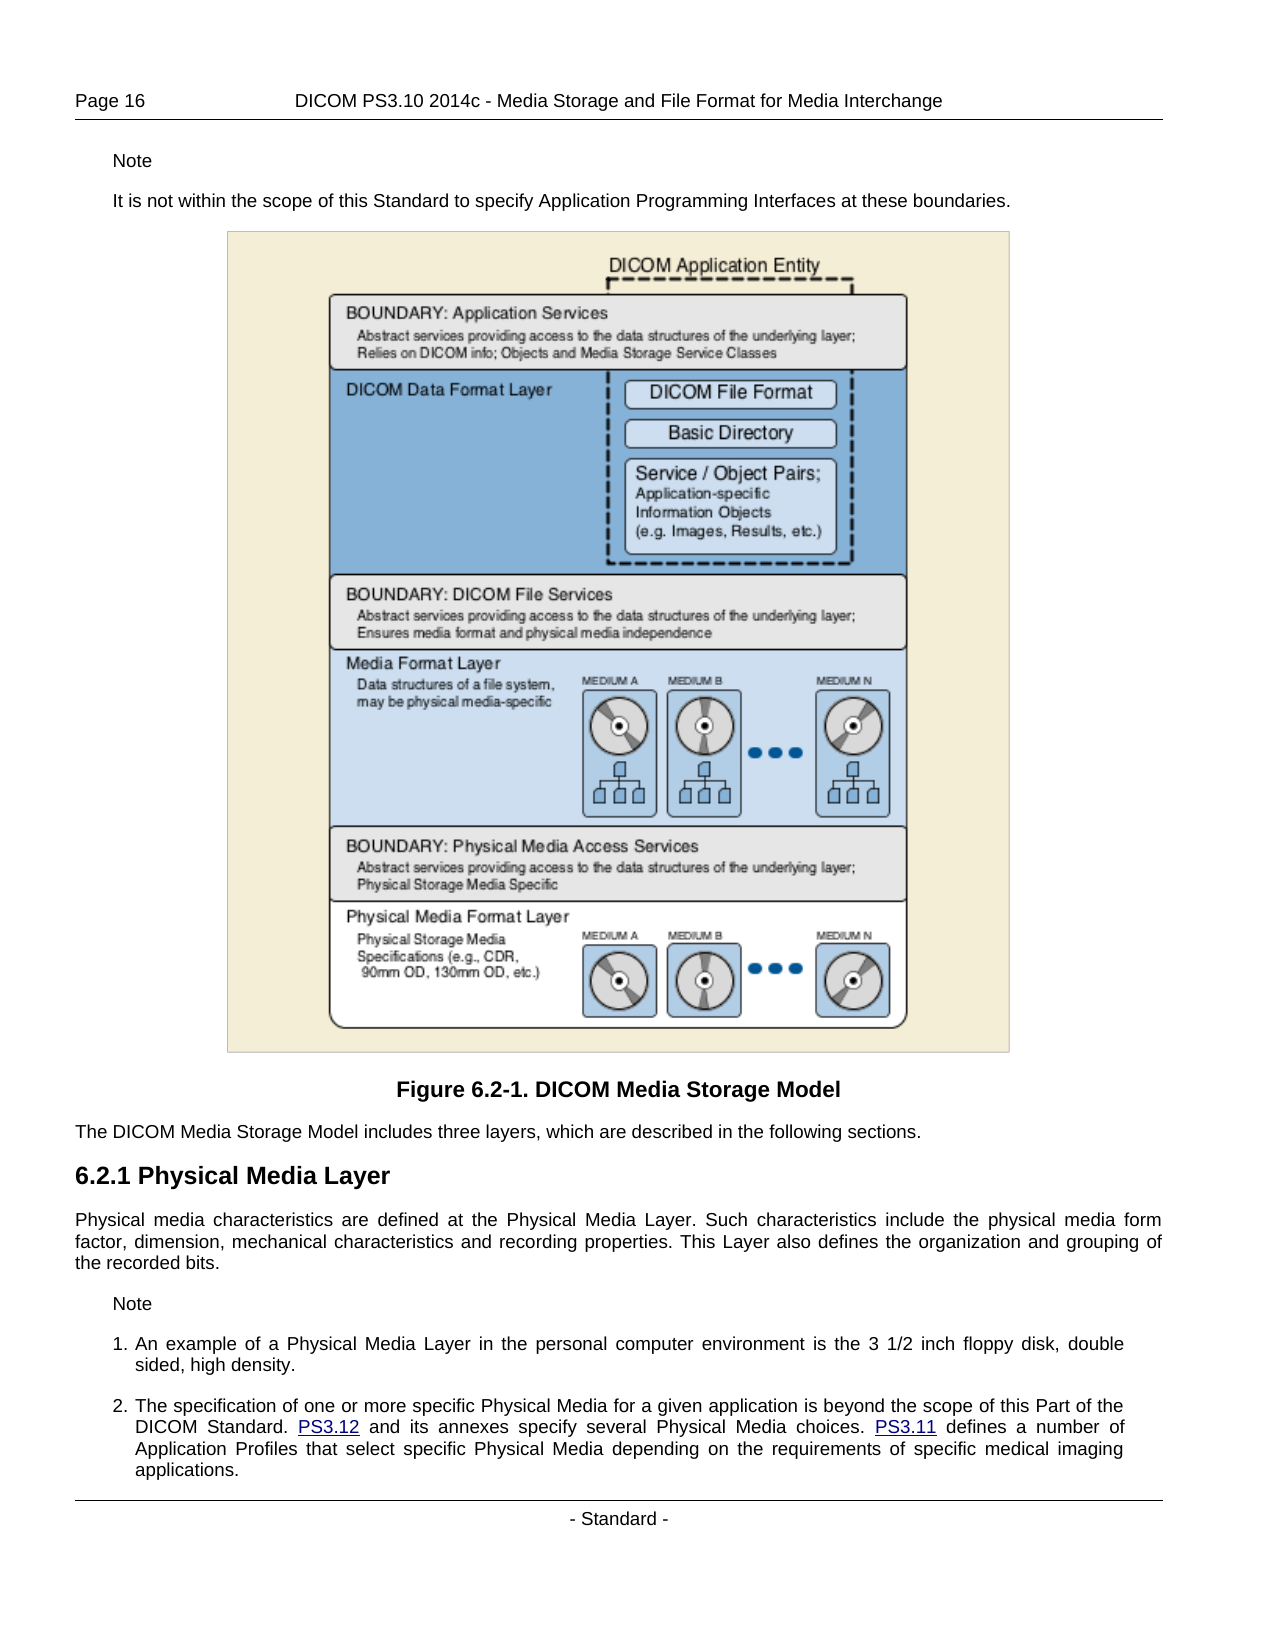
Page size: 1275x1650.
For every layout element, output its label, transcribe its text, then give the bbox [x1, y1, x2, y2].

text Note [112, 1292, 1125, 1314]
text Physical media characteristics are defined at the Physical Media Layer. Such characteristics include the physical media form factor, dimension, mechanical characteristics and recording properties. This Layer also defines the organization and grouping of the recorded bits. [75, 1209, 1162, 1273]
text The DICOM Media Storage Model includes three layers, which are described in the following sections. [75, 1121, 1162, 1143]
text Figure 6.2-1. DICOM Media Storage Model [75, 1076, 1162, 1102]
text 6.2.1 Physical Media Layer [75, 1161, 1162, 1190]
text It is not within the scope of this Standard to specify Application Programming Interfaces at these boundaries. [112, 190, 1125, 212]
list The specification of one or more specific Physical Media for a given application is beyond the scope of this Part of the DICOM Standard. PS3.12 and its annexes specify several Physical Media choices. PS3.11 defines a number of Application Profiles that select specific Physical Media depending on the requirements of specific medical imaging applications. [112, 1394, 1125, 1481]
picture [226, 230, 1011, 1054]
list An example of a Physical Media Layer in the personal computer environment is the 3 1/2 inch floppy disk, double sided, high density. [112, 1333, 1125, 1376]
text Note [112, 150, 1125, 172]
